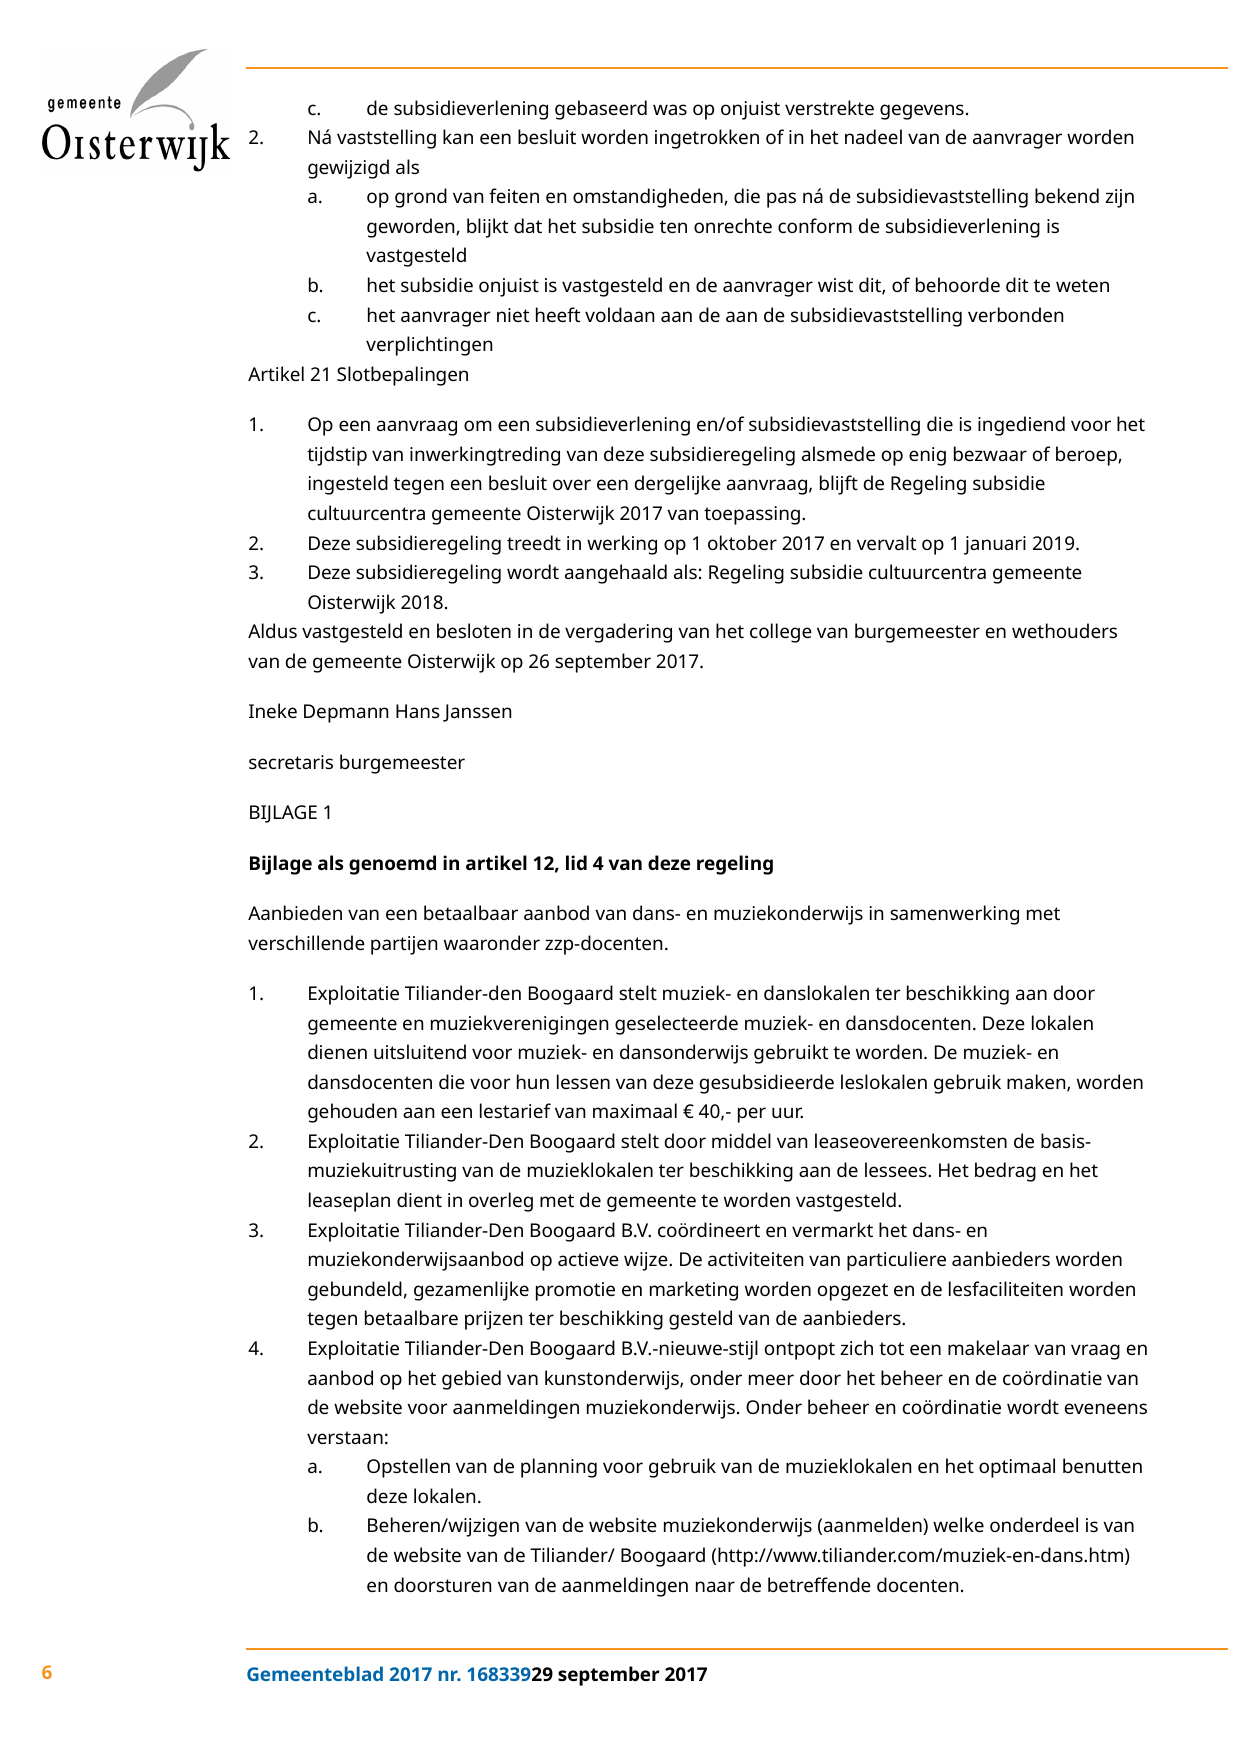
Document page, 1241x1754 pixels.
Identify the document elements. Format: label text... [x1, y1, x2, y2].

text Aanbieden van een betaalbaar aanbod van dans- en muziekonderwijs in samenwerking met verschillende partijen waaronder zzp-docenten. [248, 900, 1152, 956]
text BIJLAGE 1 [248, 799, 1152, 825]
list Ná vaststelling kan een besluit worden ingetrokken of in het nadeel van de aanvrager worden gewijzigd als [248, 124, 1152, 180]
text Bijlage als genoemd in artikel 12, lid 4 van deze regeling [248, 850, 1152, 876]
text Ineke Depmann Hans Janssen [248, 698, 1152, 724]
list Beheren/wijzigen van de website muziekonderwijs (aanmelden) welke onderdeel is van de website van de Tiliander/ Boogaard (http://www.tiliander.com/muziek-en-dans.htm) en doorsturen van de aanmeldingen naar de betreffende docenten. [307, 1513, 1152, 1598]
list Deze subsidieregeling treedt in werking op 1 oktober 2017 en vervalt op 1 januari 2019. [248, 530, 1152, 556]
list Op een aanvraag om een subsidieverlening en/of subsidievaststelling die is ingediend voor het tijdstip van inwerkingtreding van deze subsidieregeling alsmede op enig bezwaar of beroep, ingesteld tegen een besluit over een dergelijke aanvraag, blijft de Regeling subsidie cultuurcentra gemeente Oisterwijk 2017 van toepassing. [248, 411, 1152, 526]
list Exploitatie Tiliander-Den Boogaard stelt door middel van leaseovereenkomsten de basis-muziekuitrusting van de muzieklokalen ter beschikking aan de lessees. Het bedrag en het leaseplan dient in overleg met de gemeente te worden vastgesteld. [248, 1128, 1152, 1213]
list het subsidie onjuist is vastgesteld en de aanvrager wist dit, of behoorde dit te weten [307, 272, 1152, 298]
text secretaris burgemeester [248, 749, 1152, 775]
list Exploitatie Tiliander-Den Boogaard B.V.-nieuwe-stijl ontpopt zich tot een makelaar van vraag en aanbod op het gebied van kunstonderwijs, onder meer door het beheer en de coördinatie van de website voor aanmeldingen muziekonderwijs. Onder beheer en coördinatie wordt eveneens verstaan: [248, 1335, 1152, 1450]
list Exploitatie Tiliander-den Boogaard stelt muziek- en danslokalen ter beschikking aan door gemeente en muziekverenigingen geselecteerde muziek- en dansdocenten. Deze lokalen dienen uitsluitend voor muziek- en dansonderwijs gebruikt te worden. De muziek- en dansdocenten die voor hun lessen van deze gesubsidieerde leslokalen gebruik maken, worden gehouden aan een lestarief van maximaal € 40,- per uur. [248, 980, 1152, 1124]
list de subsidieverlening gebaseerd was op onjuist verstrekte gegevens. [307, 95, 1152, 121]
text Artikel 21 Slotbepalingen [248, 361, 1152, 387]
picture [41, 47, 231, 172]
text Aldus vastgesteld en besloten in de vergadering van het college van burgemeester en wethouders van de gemeente Oisterwijk op 26 september 2017. [248, 618, 1152, 674]
list Exploitatie Tiliander-Den Boogaard B.V. coördineert en vermarkt het dans- en muziekonderwijsaanbod op actieve wijze. De activiteiten van particuliere aanbieders worden gebundeld, gezamenlijke promotie en marketing worden opgezet en de lesfaciliteiten worden tegen betaalbare prijzen ter beschikking gesteld van de aanbieders. [248, 1217, 1152, 1331]
list het aanvrager niet heeft voldaan aan de aan de subsidievaststelling verbonden verplichtingen [307, 302, 1152, 357]
list Opstellen van de planning voor gebruik van de muzieklokalen en het optimaal benutten deze lokalen. [307, 1453, 1152, 1509]
list Deze subsidieregeling wordt aangehaald als: Regeling subsidie cultuurcentra gemeente Oisterwijk 2018. [248, 559, 1152, 615]
list op grond van feiten en omstandigheden, die pas ná de subsidievaststelling bekend zijn geworden, blijkt dat het subsidie ten onrechte conform de subsidieverlening is vastgesteld [307, 183, 1152, 268]
